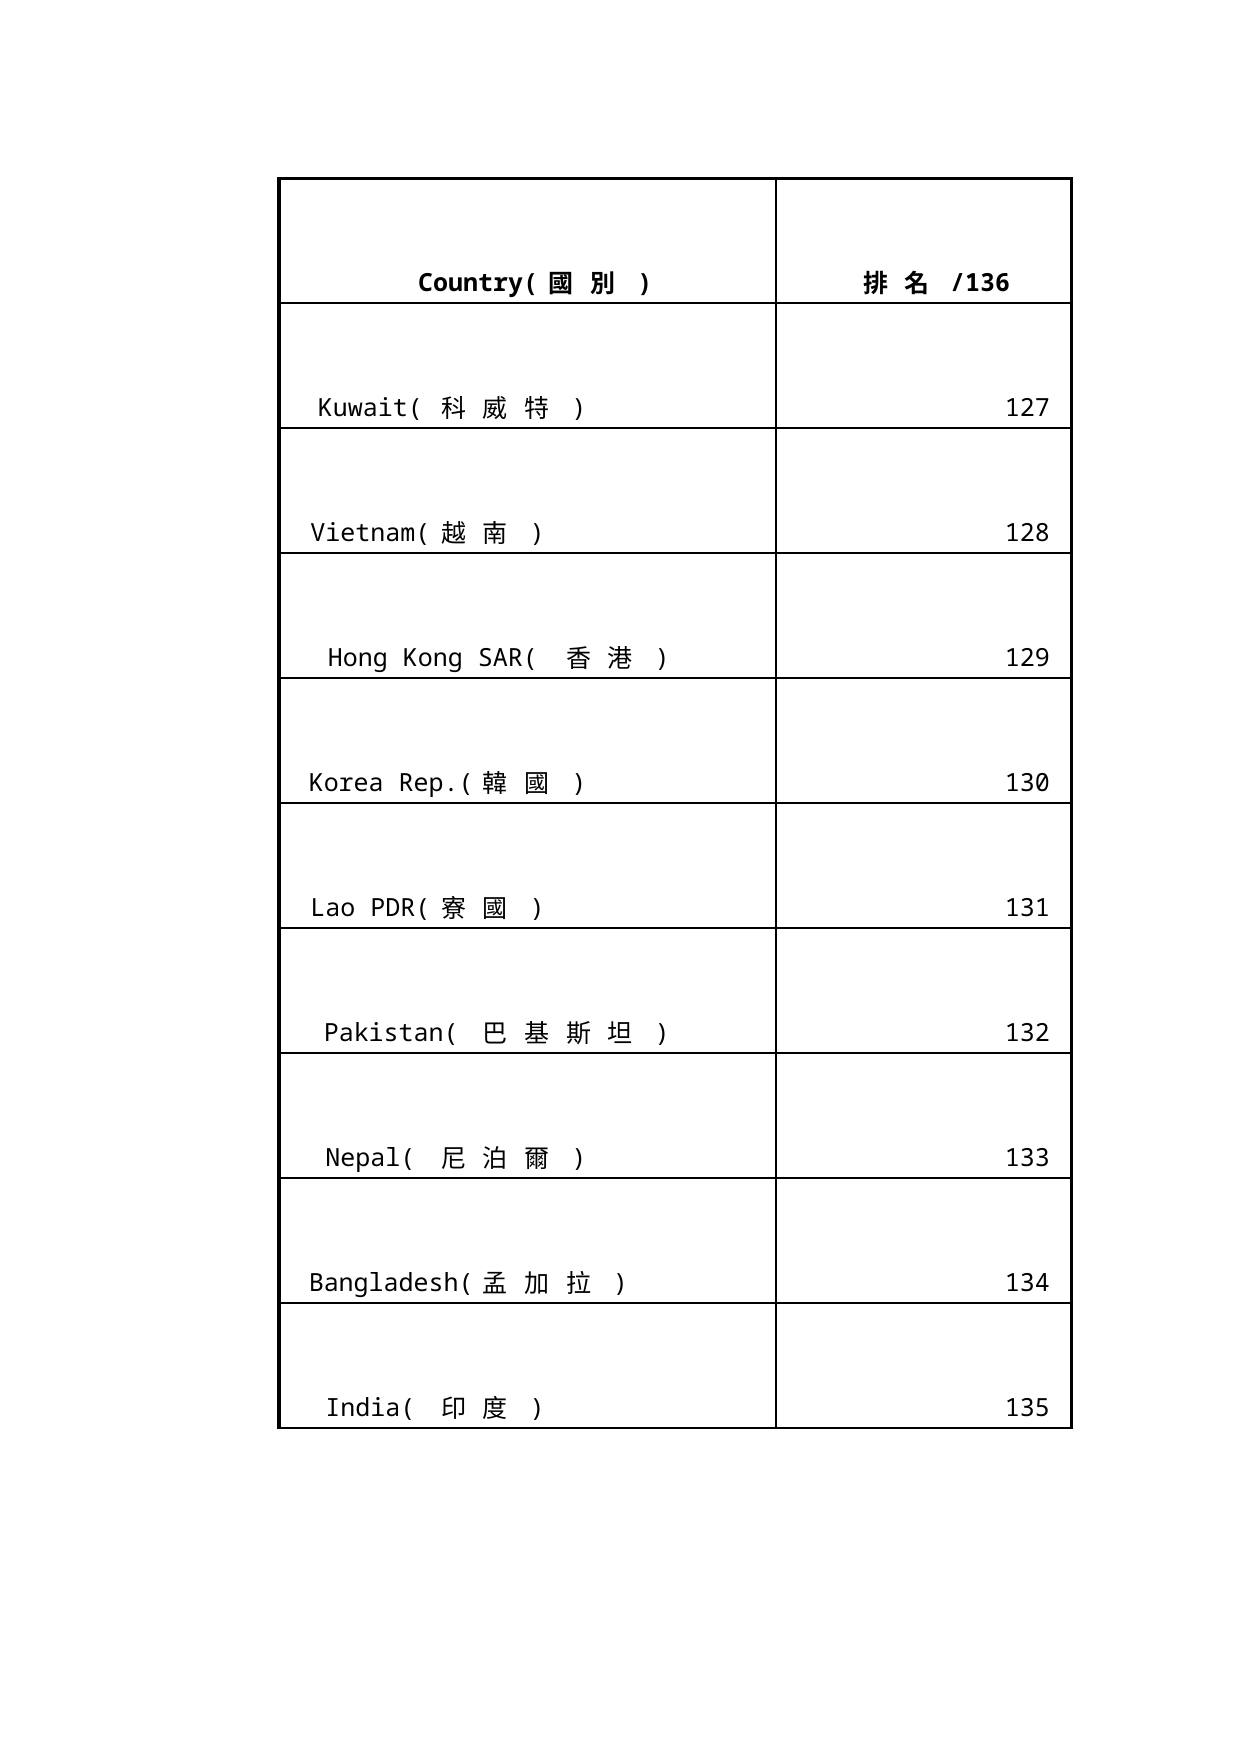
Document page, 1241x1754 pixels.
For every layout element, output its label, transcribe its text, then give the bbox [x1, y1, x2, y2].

table_cell 135 [777, 1304, 1070, 1427]
table_cell India(印度) [281, 1304, 775, 1427]
table_cell Lao PDR(寮國) [281, 804, 775, 927]
table_cell 132 [777, 929, 1070, 1052]
table_cell 130 [777, 679, 1070, 802]
table_cell Nepal(尼泊爾) [281, 1054, 775, 1177]
table_cell Korea Rep.(韓國) [281, 679, 775, 802]
table_cell 134 [777, 1179, 1070, 1302]
table_cell Kuwait(科威特) [281, 304, 775, 427]
table_cell Pakistan(巴基斯坦) [281, 929, 775, 1052]
table_header Country(國別) [281, 180, 775, 302]
table_header 排名/136 [777, 180, 1070, 302]
table_cell 127 [777, 304, 1070, 427]
table_cell Bangladesh(孟加拉) [281, 1179, 775, 1302]
table_cell Hong Kong SAR(香港) [281, 554, 775, 677]
table_cell 128 [777, 429, 1070, 552]
table_cell Vietnam(越南) [281, 429, 775, 552]
table_cell 129 [777, 554, 1070, 677]
table_cell 131 [777, 804, 1070, 927]
table_cell 133 [777, 1054, 1070, 1177]
